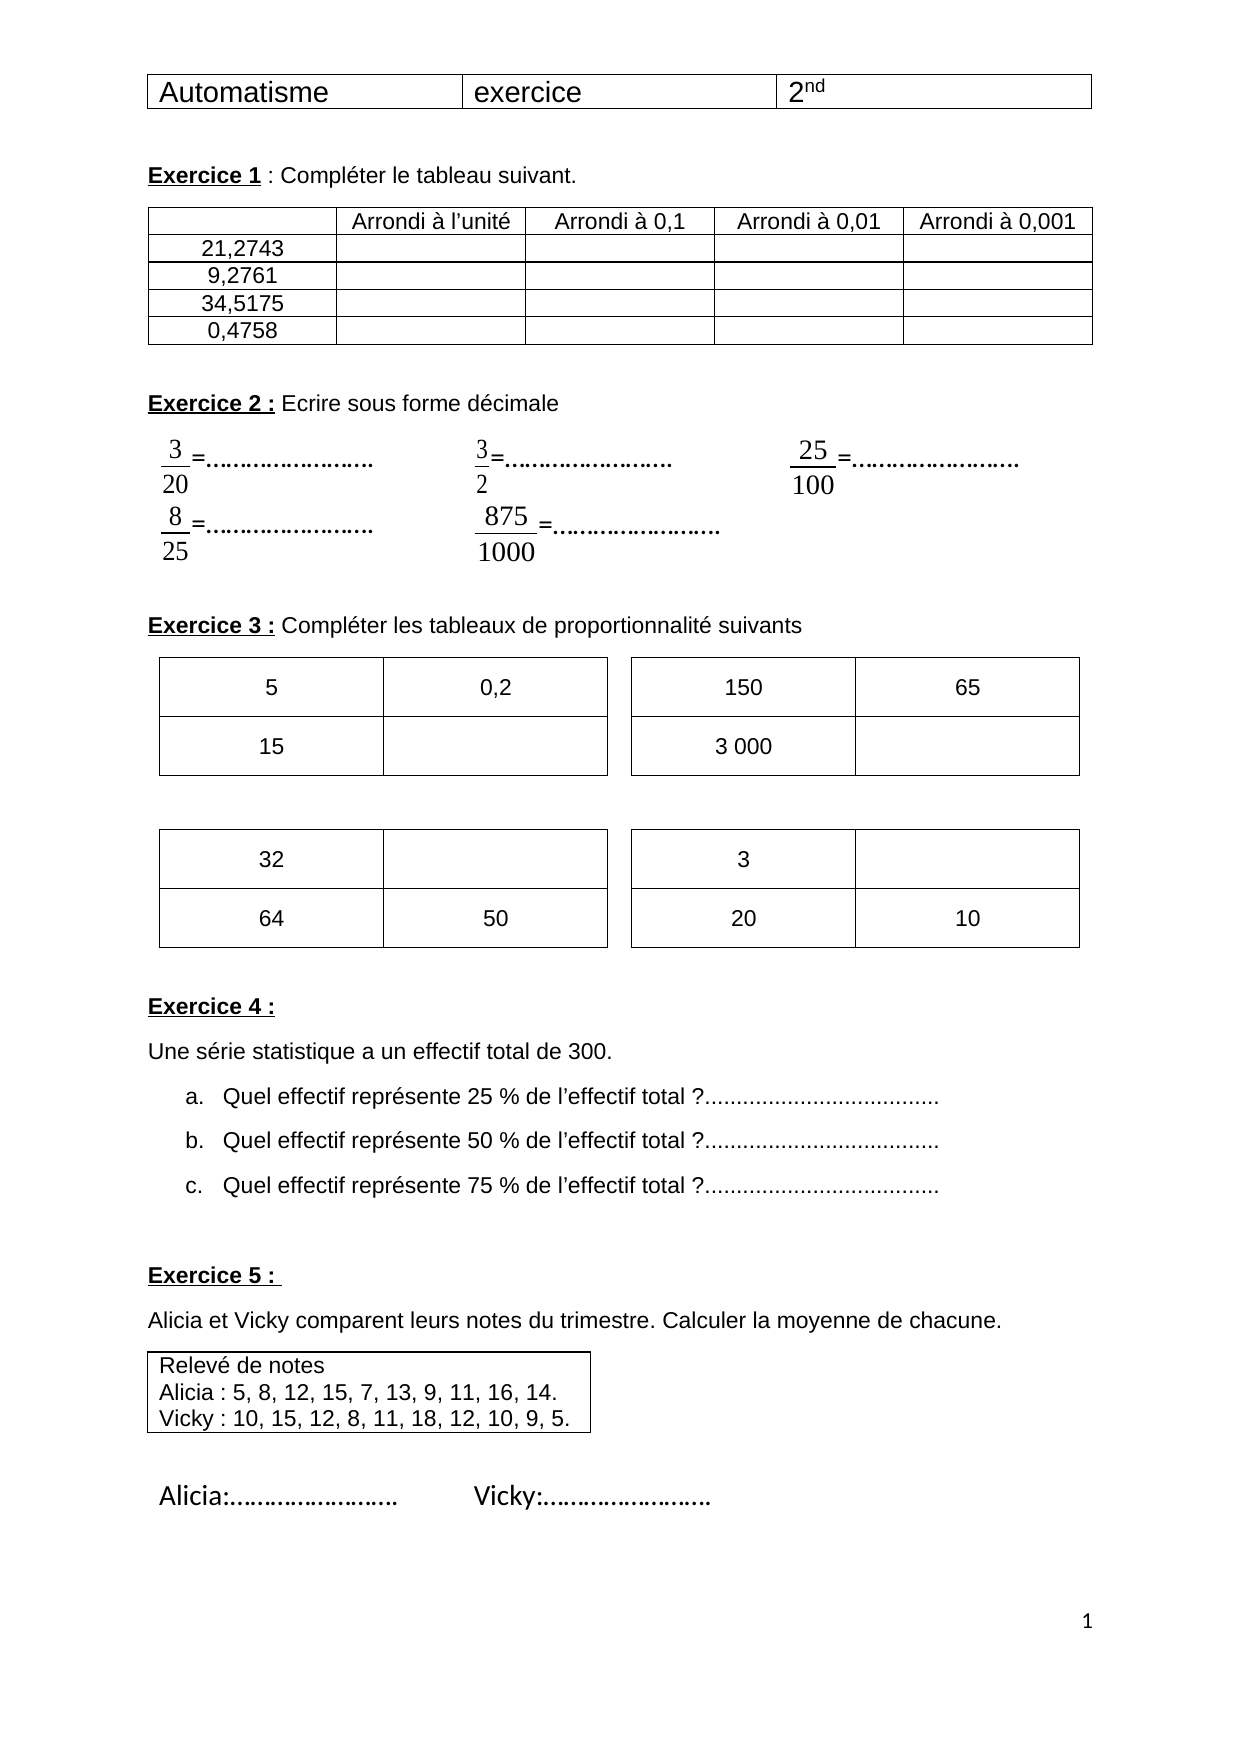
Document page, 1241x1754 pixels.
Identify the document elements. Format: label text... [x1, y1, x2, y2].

table_cell [1080, 829, 1092, 948]
table_header [777, 1478, 1092, 1513]
table_header 0,2 [384, 658, 607, 716]
table_cell [608, 829, 620, 948]
table_header Arrondi à 0,01 [715, 208, 903, 234]
table_cell [337, 317, 525, 344]
table_cell 9,2761 [149, 263, 336, 289]
table_cell [337, 235, 525, 261]
table_header Automatisme [148, 75, 462, 108]
table_header Vicky:……………………. [462, 1478, 777, 1513]
list Quel effectif représente 50 % de l’effectif total ?..................................... [185, 1127, 1093, 1154]
table_cell [526, 263, 714, 289]
table_header 150 [632, 658, 855, 716]
table_cell 10 [856, 889, 1079, 947]
table_cell [904, 290, 1092, 316]
table_cell 50 [384, 889, 607, 947]
table_header Arrondi à l’unité [337, 208, 525, 234]
table_header Arrondi à 0,001 [904, 208, 1092, 234]
table_cell [620, 829, 631, 948]
table_header exercice [463, 75, 776, 108]
table_header =……………………. [777, 434, 1092, 501]
table_header =……………………. [462, 434, 777, 501]
table_cell 3 000 [632, 717, 855, 775]
table_cell [526, 290, 714, 316]
text Une série statistique a un effectif total de 300. [148, 1038, 1093, 1064]
table_cell 15 [160, 717, 383, 775]
table_header Alicia:……………………. [148, 1478, 462, 1513]
table_header 5 [160, 658, 383, 716]
table_cell [856, 717, 1079, 775]
table_cell 0,4758 [149, 317, 336, 344]
table_header 32 [160, 830, 383, 888]
table_header =……………………. [148, 434, 462, 501]
list Quel effectif représente 75 % de l’effectif total ?..................................... [185, 1172, 1093, 1199]
table_header 65 [856, 658, 1079, 716]
table_cell 20 [632, 889, 855, 947]
table_cell [777, 501, 1092, 568]
table_cell [384, 717, 607, 775]
table_cell [337, 290, 525, 316]
text Exercice 1 : Compléter le tableau suivant. [148, 162, 1093, 188]
table_cell =……………………. [148, 501, 462, 568]
text Exercice 4 : [148, 993, 1093, 1019]
table_cell 64 [160, 889, 383, 947]
table_header Arrondi à 0,1 [526, 208, 714, 234]
table_cell [904, 317, 1092, 344]
table_cell [526, 235, 714, 261]
text Exercice 3 : Compléter les tableaux de proportionnalité suivants [148, 612, 1093, 639]
table_cell =……………………. [462, 501, 777, 568]
table_cell 21,2743 [149, 235, 336, 261]
table_header 3 [632, 830, 855, 888]
table_cell [526, 317, 714, 344]
table_cell [715, 317, 903, 344]
table_header [148, 657, 620, 829]
table_cell 34,5175 [149, 290, 336, 316]
text Exercice 5 : [148, 1262, 1093, 1288]
table_cell [904, 235, 1092, 261]
table_header [149, 208, 336, 234]
table_cell [715, 290, 903, 316]
table_cell [715, 235, 903, 261]
table_header [856, 830, 1079, 888]
table_cell [337, 263, 525, 289]
table_cell [715, 263, 903, 289]
table_header [620, 657, 1092, 829]
table_header [384, 830, 607, 888]
text Alicia et Vicky comparent leurs notes du trimestre. Calculer la moyenne de chacune. [148, 1307, 1093, 1333]
list Quel effectif représente 25 % de l’effectif total ?..................................... [185, 1083, 1093, 1109]
text Exercice 2 : Ecrire sous forme décimale [148, 389, 1093, 416]
table_header 2nd [777, 75, 1091, 108]
table_cell [148, 829, 159, 948]
table_header Relevé de notes Alicia : 5, 8, 12, 15, 7, 13, 9, 11, 16, 14. Vicky : 10, 15, 12, 8, 11, 18, 12, 10, 9, 5. [148, 1353, 590, 1432]
table_cell [904, 263, 1092, 289]
